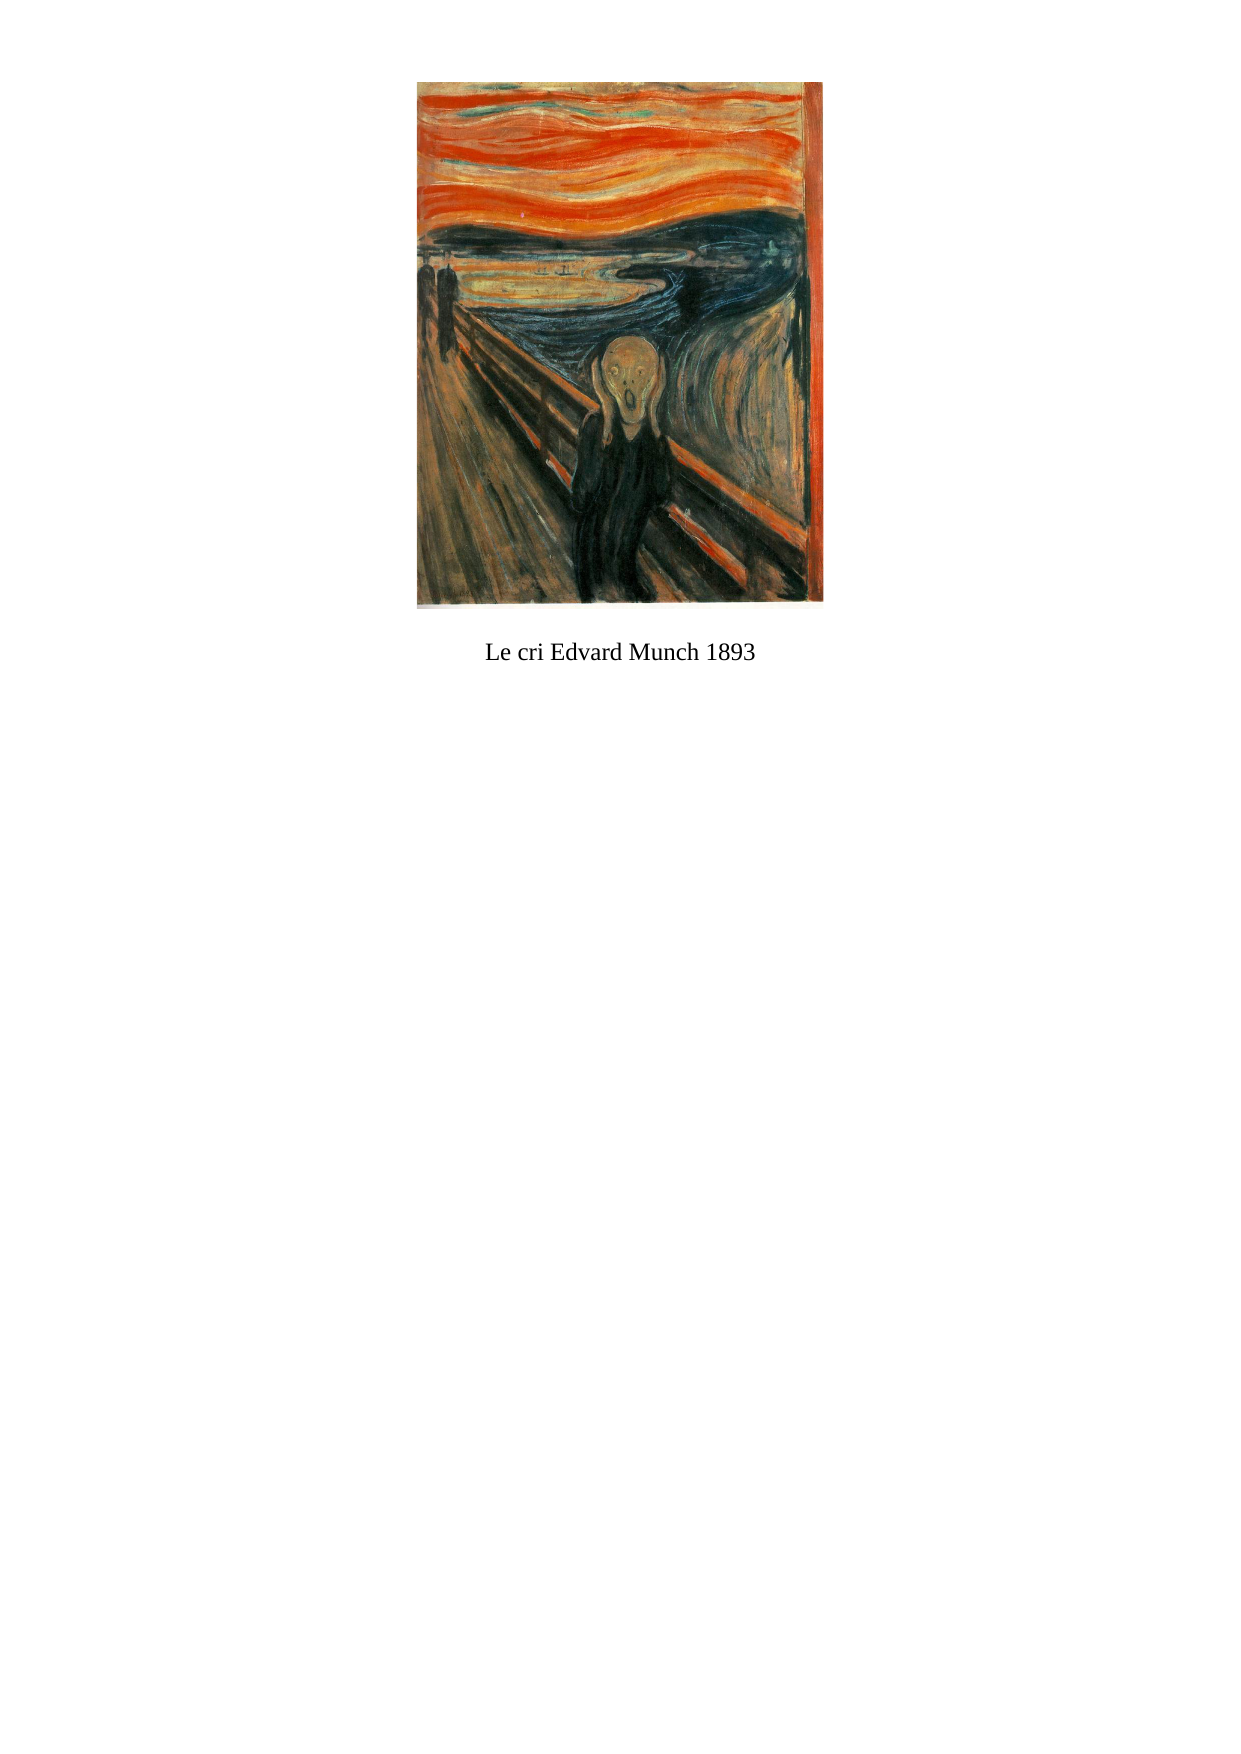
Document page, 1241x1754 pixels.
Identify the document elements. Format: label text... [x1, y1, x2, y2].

text Le cri Edvard Munch 1893 [83, 637, 1157, 666]
picture [416, 82, 824, 609]
